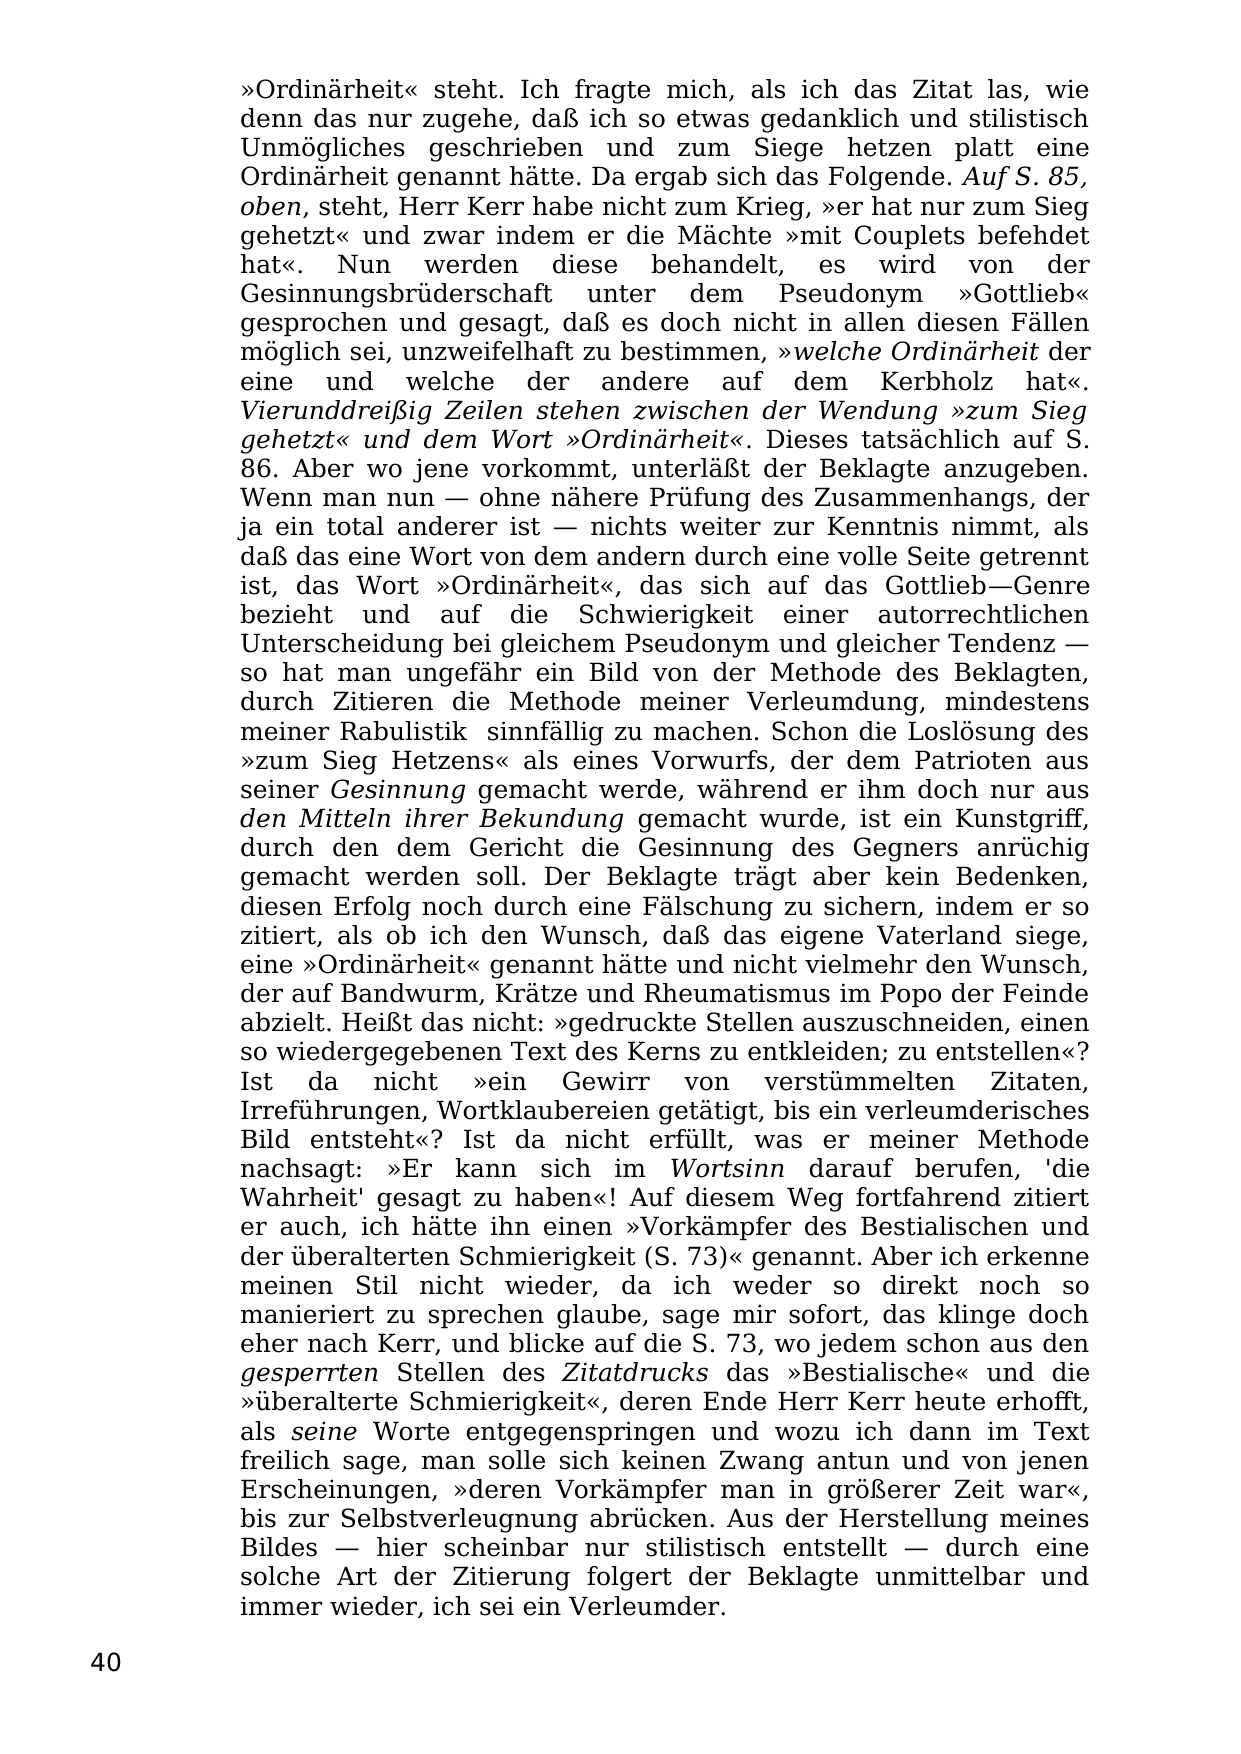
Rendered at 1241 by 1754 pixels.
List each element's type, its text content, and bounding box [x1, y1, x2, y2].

text »Ordinärheit« steht. Ich fragte mich, als ich das Zitat las, wie denn das nur zugehe, daß ich so etwas gedanklich und stilistisch Unmögliches geschrieben und zum Siege hetzen platt eine Ordinärheit genannt hätte. Da ergab sich das Folgende. Auf S. 85, oben, steht, Herr Kerr habe nicht zum Krieg, »er hat nur zum Sieg gehetzt« und zwar indem er die Mächte »mit Couplets befehdet hat«. Nun werden diese behandelt, es wird von der Gesinnungsbrüderschaft unter dem Pseudonym »Gottlieb« gesprochen und gesagt, daß es doch nicht in allen diesen Fällen möglich sei, unzweifelhaft zu bestimmen, »welche Ordinärheit der eine und welche der andere auf dem Kerbholz hat«. Vierunddreißig Zeilen stehen zwischen der Wendung »zum Sieg gehetzt« und dem Wort »Ordinärheit«. Dieses tatsächlich auf S. 86. Aber wo jene vorkommt, unterläßt der Beklagte anzugeben. Wenn man nun — ohne nähere Prüfung des Zusammenhangs, der ja ein total anderer ist — nichts weiter zur Kenntnis nimmt, als daß das eine Wort von dem andern durch eine volle Seite getrennt ist, das Wort »Ordinärheit«, das sich auf das Gottlieb—Genre bezieht und auf die Schwierigkeit einer autorrechtlichen Unterscheidung bei gleichem Pseudonym und gleicher Tendenz — so hat man ungefähr ein Bild von der Methode des Beklagten, durch Zitieren die Methode meiner Verleumdung, mindestens meiner Rabulistik sinnfällig zu machen. Schon die Loslösung des »zum Sieg Hetzens« als eines Vorwurfs, der dem Patrioten aus seiner Gesinnung gemacht werde, während er ihm doch nur aus den Mitteln ihrer Bekundung gemacht wurde, ist ein Kunstgriff, durch den dem Gericht die Gesinnung des Gegners anrüchig gemacht werden soll. Der Beklagte trägt aber kein Bedenken, diesen Erfolg noch durch eine Fälschung zu sichern, indem er so zitiert, als ob ich den Wunsch, daß das eigene Vaterland siege, eine »Ordinärheit« genannt hätte und nicht vielmehr den Wunsch, der auf Bandwurm, Krätze und Rheumatismus im Popo der Feinde abzielt. Heißt das nicht: »gedruckte Stellen auszuschneiden, einen so wiedergegebenen Text des Kerns zu entkleiden; zu entstellen«? Ist da nicht »ein Gewirr von verstümmelten Zitaten, Irreführungen, Wortklaubereien getätigt, bis ein verleumderisches Bild ent­steht«? Ist da nicht erfüllt, was er meiner Methode nachsagt: »Er kann sich im Wortsinn darauf berufen, 'die Wahrheit' gesagt zu haben«! Auf diesem Weg fortfahrend zitiert er auch, ich hätte ihn einen »Vorkämpfer des Bestialischen und der überalterten Schmierigkeit (S. 73)« genannt. Aber ich erkenne meinen Stil nicht wieder, da ich weder so direkt noch so manieriert zu sprechen glaube, sage mir sofort, das klinge doch eher nach Kerr, und blicke auf die S. 73, wo jedem schon aus den gesperrten Stellen des Zitatdrucks das »Bestialische« und die »überalterte Schmierigkeit«, deren Ende Herr Kerr heute erhofft, als seine Worte entgegenspringen und wozu ich dann im Text freilich sage, man solle sich keinen Zwang antun und von jenen Erscheinungen, »deren Vorkämpfer man in größerer Zeit war«, bis zur Selbstverleugnung abrücken. Aus der Herstellung meines Bildes — hier scheinbar nur stilistisch entstellt — durch eine solche Art der Zitierung folgert der Beklagte unmittelbar und immer wieder, ich sei ein Verleumder. [240, 75, 1091, 1621]
